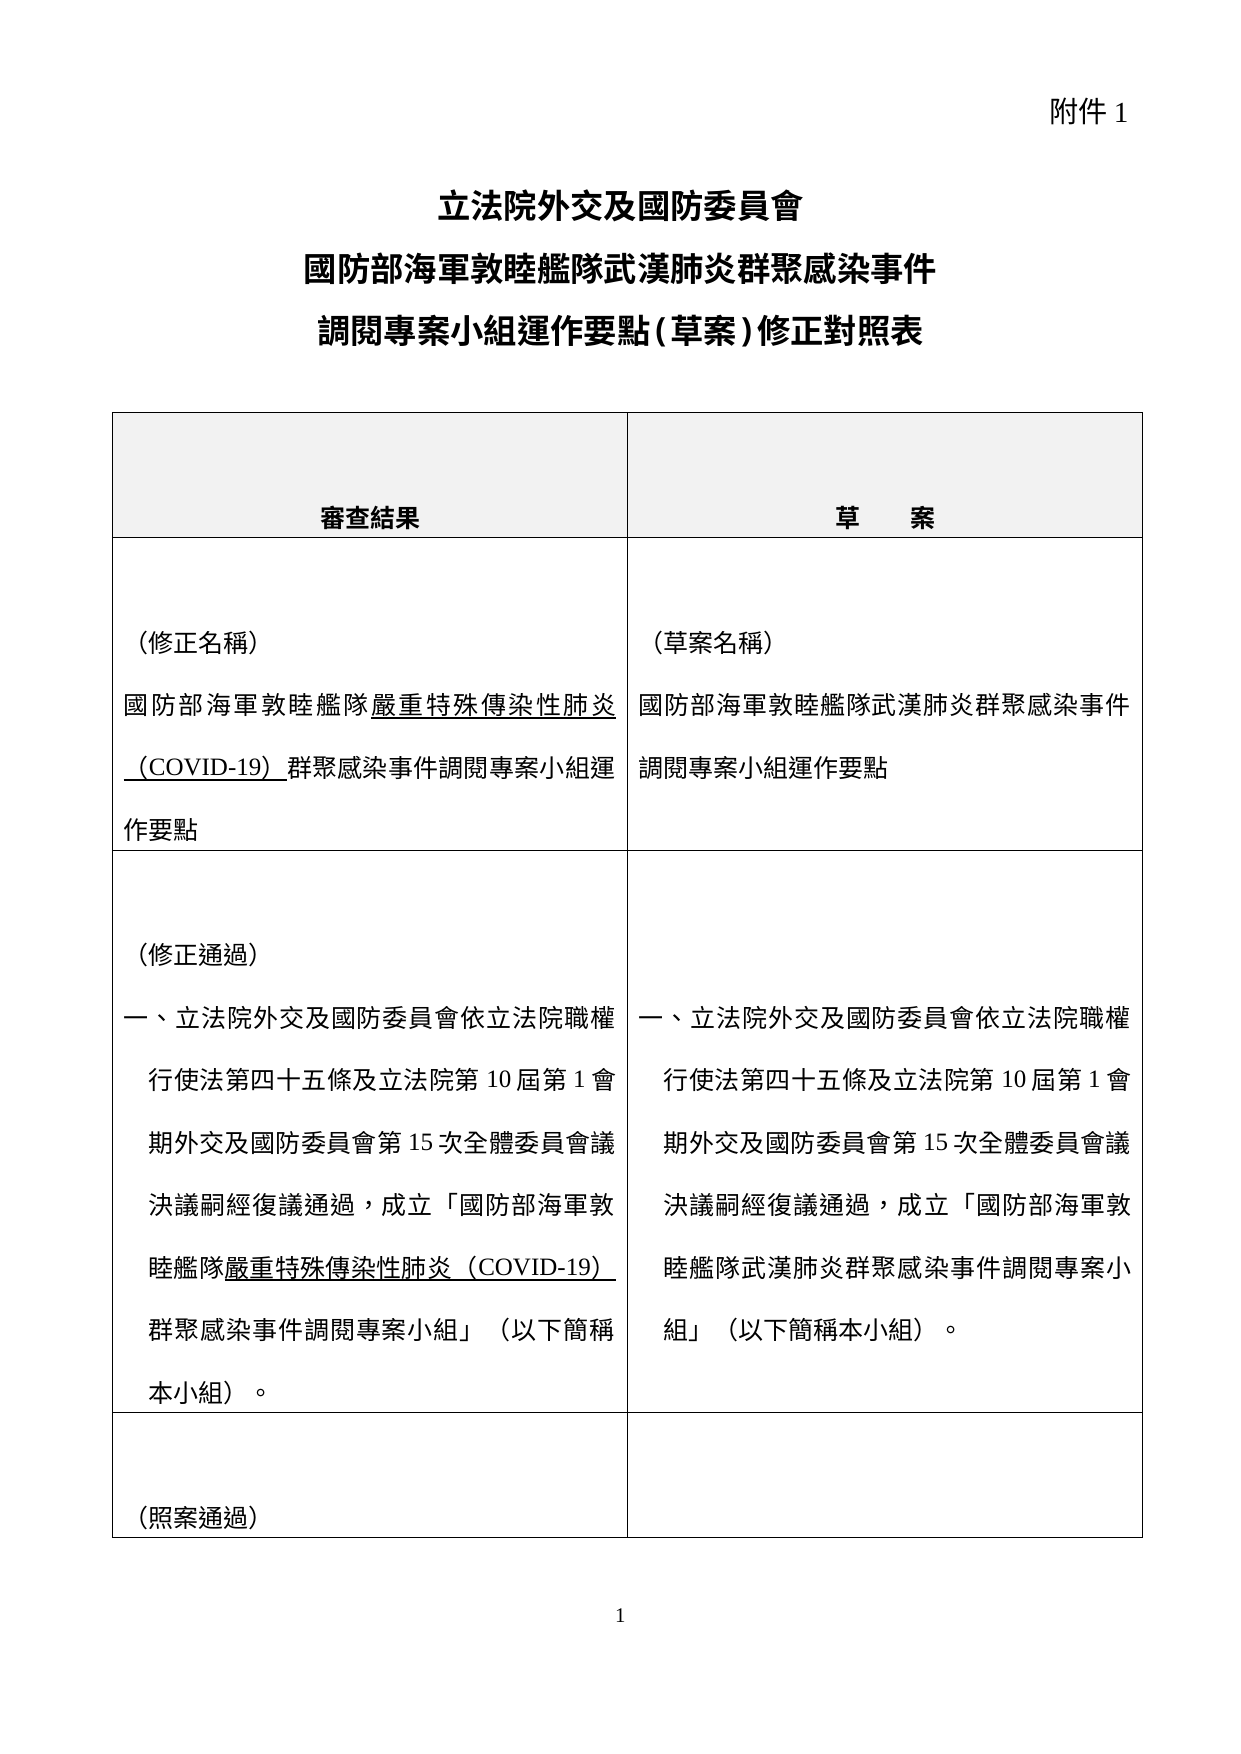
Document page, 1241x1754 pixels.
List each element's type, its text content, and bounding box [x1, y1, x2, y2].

table_header 草 案 [628, 413, 1142, 537]
text 立法院外交及國防委員會 [112, 162, 1128, 225]
table_cell [628, 1413, 1142, 1537]
table_cell 一、立法院外交及國防委員會依立法院職權行使法第四十五條及立法院第10屆第1會期外交及國防委員會第15次全體委員會議決議嗣經復議通過，成立「國防部海軍敦睦艦隊武漢肺炎群聚感染事件調閱專案小組」（以下簡稱本小組）。 [628, 851, 1142, 1412]
text 國防部海軍敦睦艦隊武漢肺炎群聚感染事件 [112, 225, 1128, 287]
table_header 審查結果 [113, 413, 627, 537]
table_cell （照案通過） [113, 1413, 627, 1537]
table_cell （修正名稱） 國防部海軍敦睦艦隊嚴重特殊傳染性肺炎（COVID-19）群聚感染事件調閱專案小組運作要點 [113, 538, 627, 850]
text 調閱專案小組運作要點(草案)修正對照表 [112, 287, 1128, 350]
table_cell （草案名稱） 國防部海軍敦睦艦隊武漢肺炎群聚感染事件調閱專案小組運作要點 [628, 538, 1142, 850]
table_cell （修正通過） 一、立法院外交及國防委員會依立法院職權行使法第四十五條及立法院第10屆第1會期外交及國防委員會第15次全體委員會議決議嗣經復議通過，成立「國防部海軍敦睦艦隊嚴重特殊傳染性肺炎（COVID-19）群聚感染事件調閱專案小組」（以下簡稱本小組）。 [113, 851, 627, 1412]
